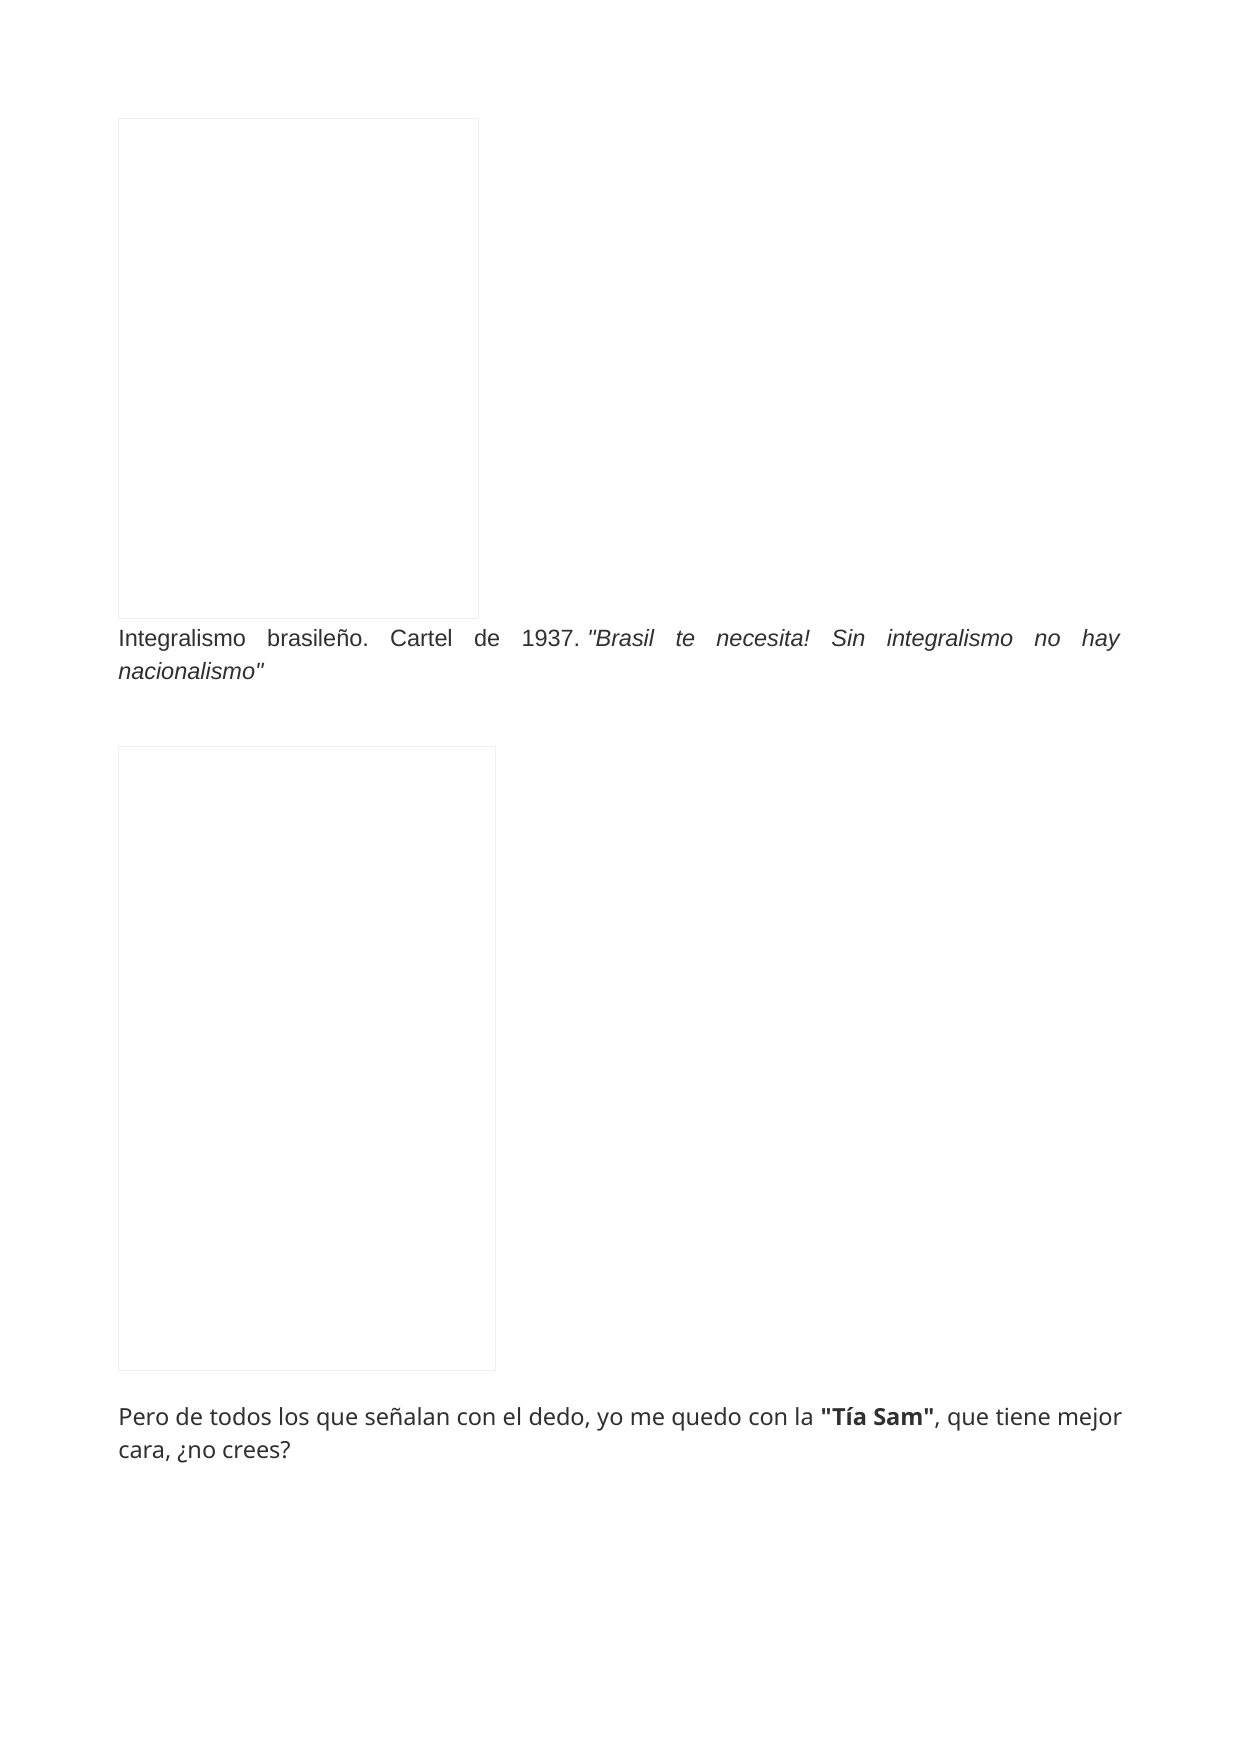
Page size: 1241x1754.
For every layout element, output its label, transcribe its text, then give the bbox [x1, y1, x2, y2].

text Pero de todos los que señalan con el dedo, yo me quedo con la "Tía Sam", que tiene mejor cara, ¿no crees? [118, 1399, 1122, 1465]
text Integralismo brasileño. Cartel de 1937. "Brasil te necesita! Sin integralismo no hay nacionalismo" [118, 618, 1122, 684]
